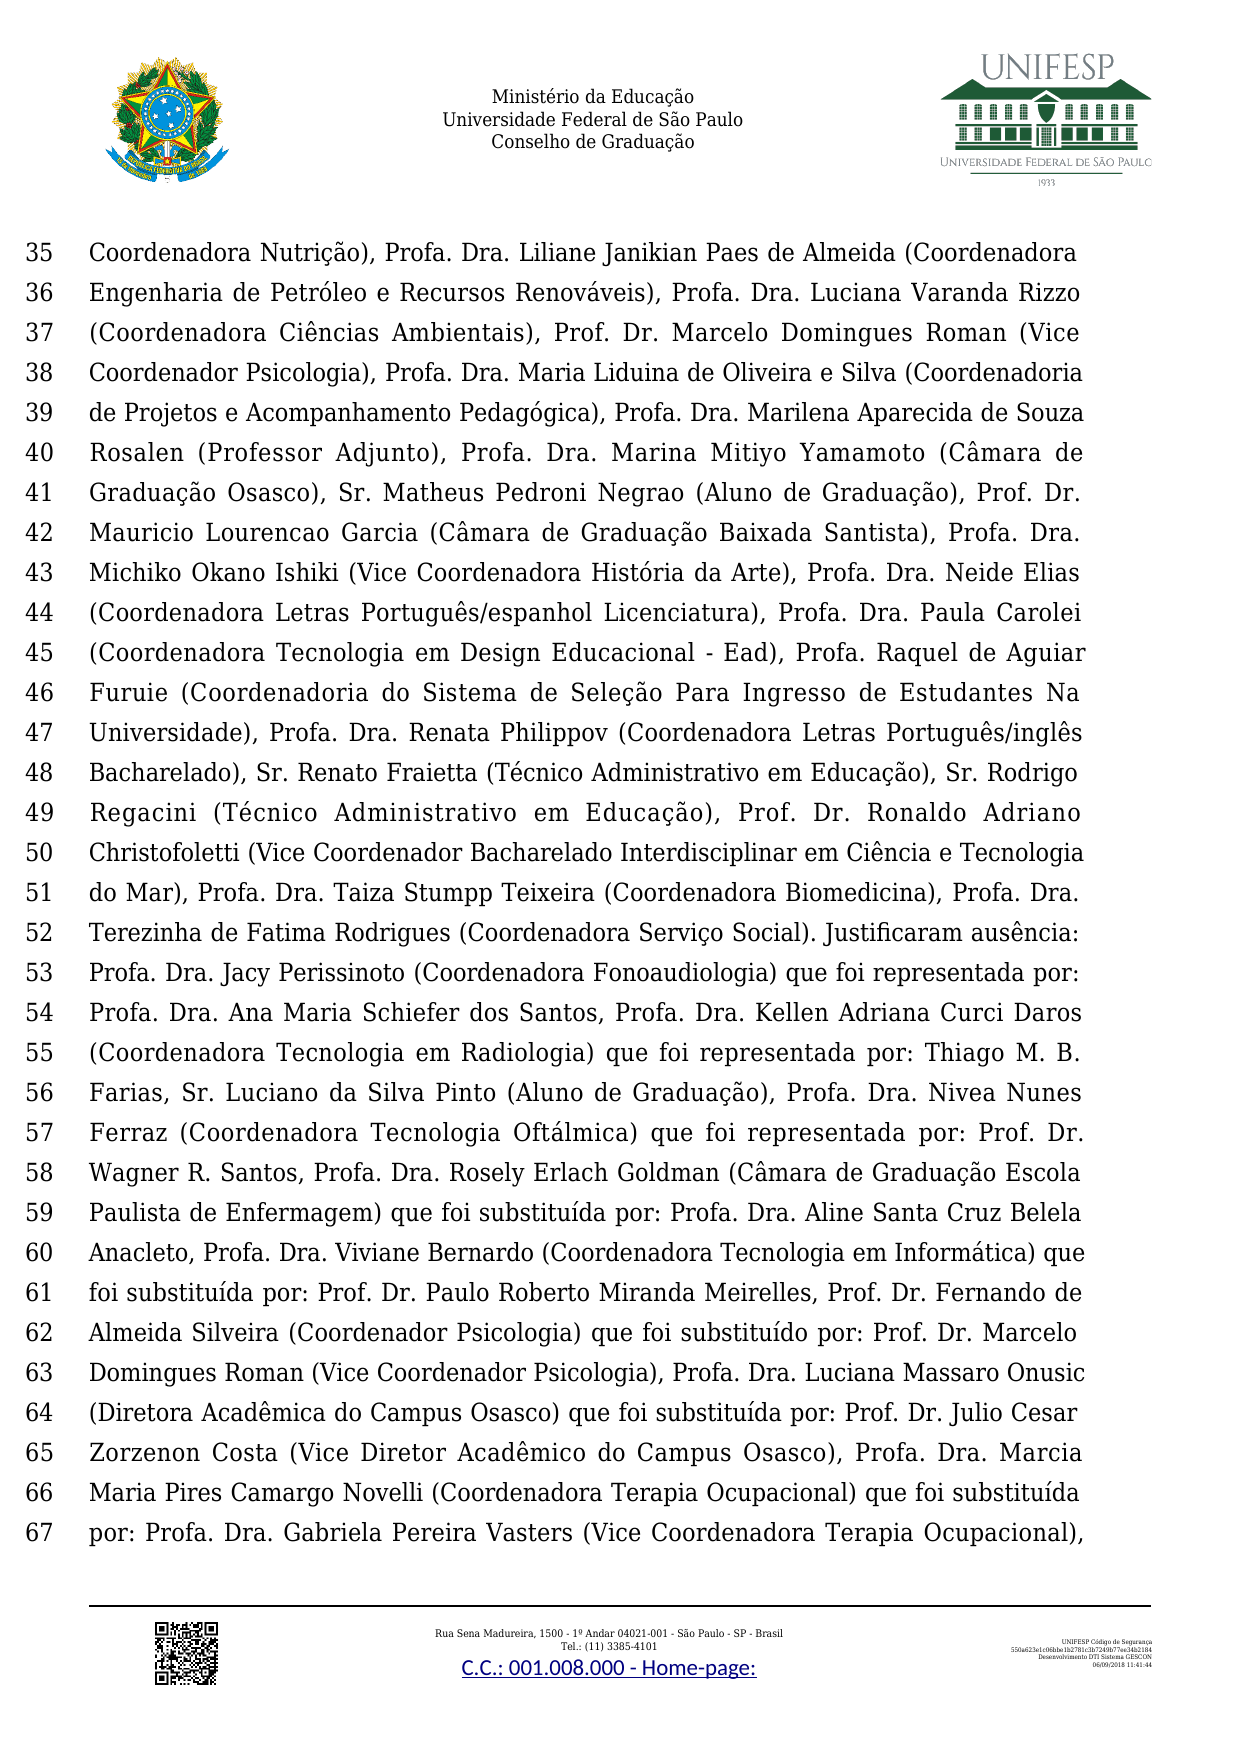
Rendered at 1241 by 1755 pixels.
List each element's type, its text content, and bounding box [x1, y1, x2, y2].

list de Projetos e Acompanhamento Pedagógica), Profa. Dra. Marilena Aparecida de Souza [25, 398, 1166, 427]
list Christofoletti (Vice Coordenador Bacharelado Interdisciplinar em Ciência e Tecnologia [25, 838, 1166, 867]
list do Mar), Profa. Dra. Taiza Stumpp Teixeira (Coordenadora Biomedicina), Profa. Dra. [25, 878, 1166, 907]
list Anacleto, Profa. Dra. Viviane Bernardo (Coordenadora Tecnologia em Informática) que [25, 1238, 1166, 1267]
list Michiko Okano Ishiki (Vice Coordenadora História da Arte), Profa. Dra. Neide Elias [25, 558, 1166, 587]
list (Diretora Acadêmica do Campus Osasco) que foi substituída por: Prof. Dr. Julio Cesar [25, 1398, 1166, 1427]
list Maria Pires Camargo Novelli (Coordenadora Terapia Ocupacional) que foi substituída [25, 1478, 1166, 1507]
list (Coordenadora Tecnologia em Design Educacional - Ead), Profa. Raquel de Aguiar [25, 638, 1166, 667]
list por: Profa. Dra. Gabriela Pereira Vasters (Vice Coordenadora Terapia Ocupacional), [25, 1518, 1166, 1547]
list Paulista de Enfermagem) que foi substituída por: Profa. Dra. Aline Santa Cruz Belela [25, 1198, 1166, 1227]
list Domingues Roman (Vice Coordenador Psicologia), Profa. Dra. Luciana Massaro Onusic [25, 1358, 1166, 1387]
list Universidade), Profa. Dra. Renata Philippov (Coordenadora Letras Português/inglês [25, 718, 1166, 747]
list Rosalen (Professor Adjunto), Profa. Dra. Marina Mitiyo Yamamoto (Câmara de [25, 438, 1166, 467]
list Wagner R. Santos, Profa. Dra. Rosely Erlach Goldman (Câmara de Graduação Escola [25, 1158, 1166, 1187]
list Bacharelado), Sr. Renato Fraietta (Técnico Administrativo em Educação), Sr. Rodrigo [25, 758, 1166, 787]
list Furuie (Coordenadoria do Sistema de Seleção Para Ingresso de Estudantes Na [25, 678, 1166, 707]
list (Coordenadora Letras Português/espanhol Licenciatura), Profa. Dra. Paula Carolei [25, 598, 1166, 627]
list Farias, Sr. Luciano da Silva Pinto (Aluno de Graduação), Profa. Dra. Nivea Nunes [25, 1078, 1166, 1107]
list Profa. Dra. Jacy Perissinoto (Coordenadora Fonoaudiologia) que foi representada por: [25, 958, 1166, 987]
list Coordenador Psicologia), Profa. Dra. Maria Liduina de Oliveira e Silva (Coordenadoria [25, 358, 1166, 387]
list Profa. Dra. Ana Maria Schiefer dos Santos, Profa. Dra. Kellen Adriana Curci Daros [25, 998, 1166, 1027]
list (Coordenadora Tecnologia em Radiologia) que foi representada por: Thiago M. B. [25, 1038, 1166, 1067]
list Mauricio Lourencao Garcia (Câmara de Graduação Baixada Santista), Profa. Dra. [25, 518, 1166, 547]
list foi substituída por: Prof. Dr. Paulo Roberto Miranda Meirelles, Prof. Dr. Fernando de [25, 1278, 1166, 1307]
list Coordenadora Nutrição), Profa. Dra. Liliane Janikian Paes de Almeida (Coordenadora [25, 238, 1166, 267]
list Ferraz (Coordenadora Tecnologia Oftálmica) que foi representada por: Prof. Dr. [25, 1118, 1166, 1147]
list Engenharia de Petróleo e Recursos Renováveis), Profa. Dra. Luciana Varanda Rizzo [25, 278, 1166, 307]
list Zorzenon Costa (Vice Diretor Acadêmico do Campus Osasco), Profa. Dra. Marcia [25, 1438, 1166, 1467]
list Terezinha de Fatima Rodrigues (Coordenadora Serviço Social). Justificaram ausência: [25, 918, 1166, 947]
list (Coordenadora Ciências Ambientais), Prof. Dr. Marcelo Domingues Roman (Vice [25, 318, 1166, 347]
list Graduação Osasco), Sr. Matheus Pedroni Negrao (Aluno de Graduação), Prof. Dr. [25, 478, 1166, 507]
list Almeida Silveira (Coordenador Psicologia) que foi substituído por: Prof. Dr. Marcelo [25, 1318, 1166, 1347]
list Regacini (Técnico Administrativo em Educação), Prof. Dr. Ronaldo Adriano [25, 798, 1166, 827]
